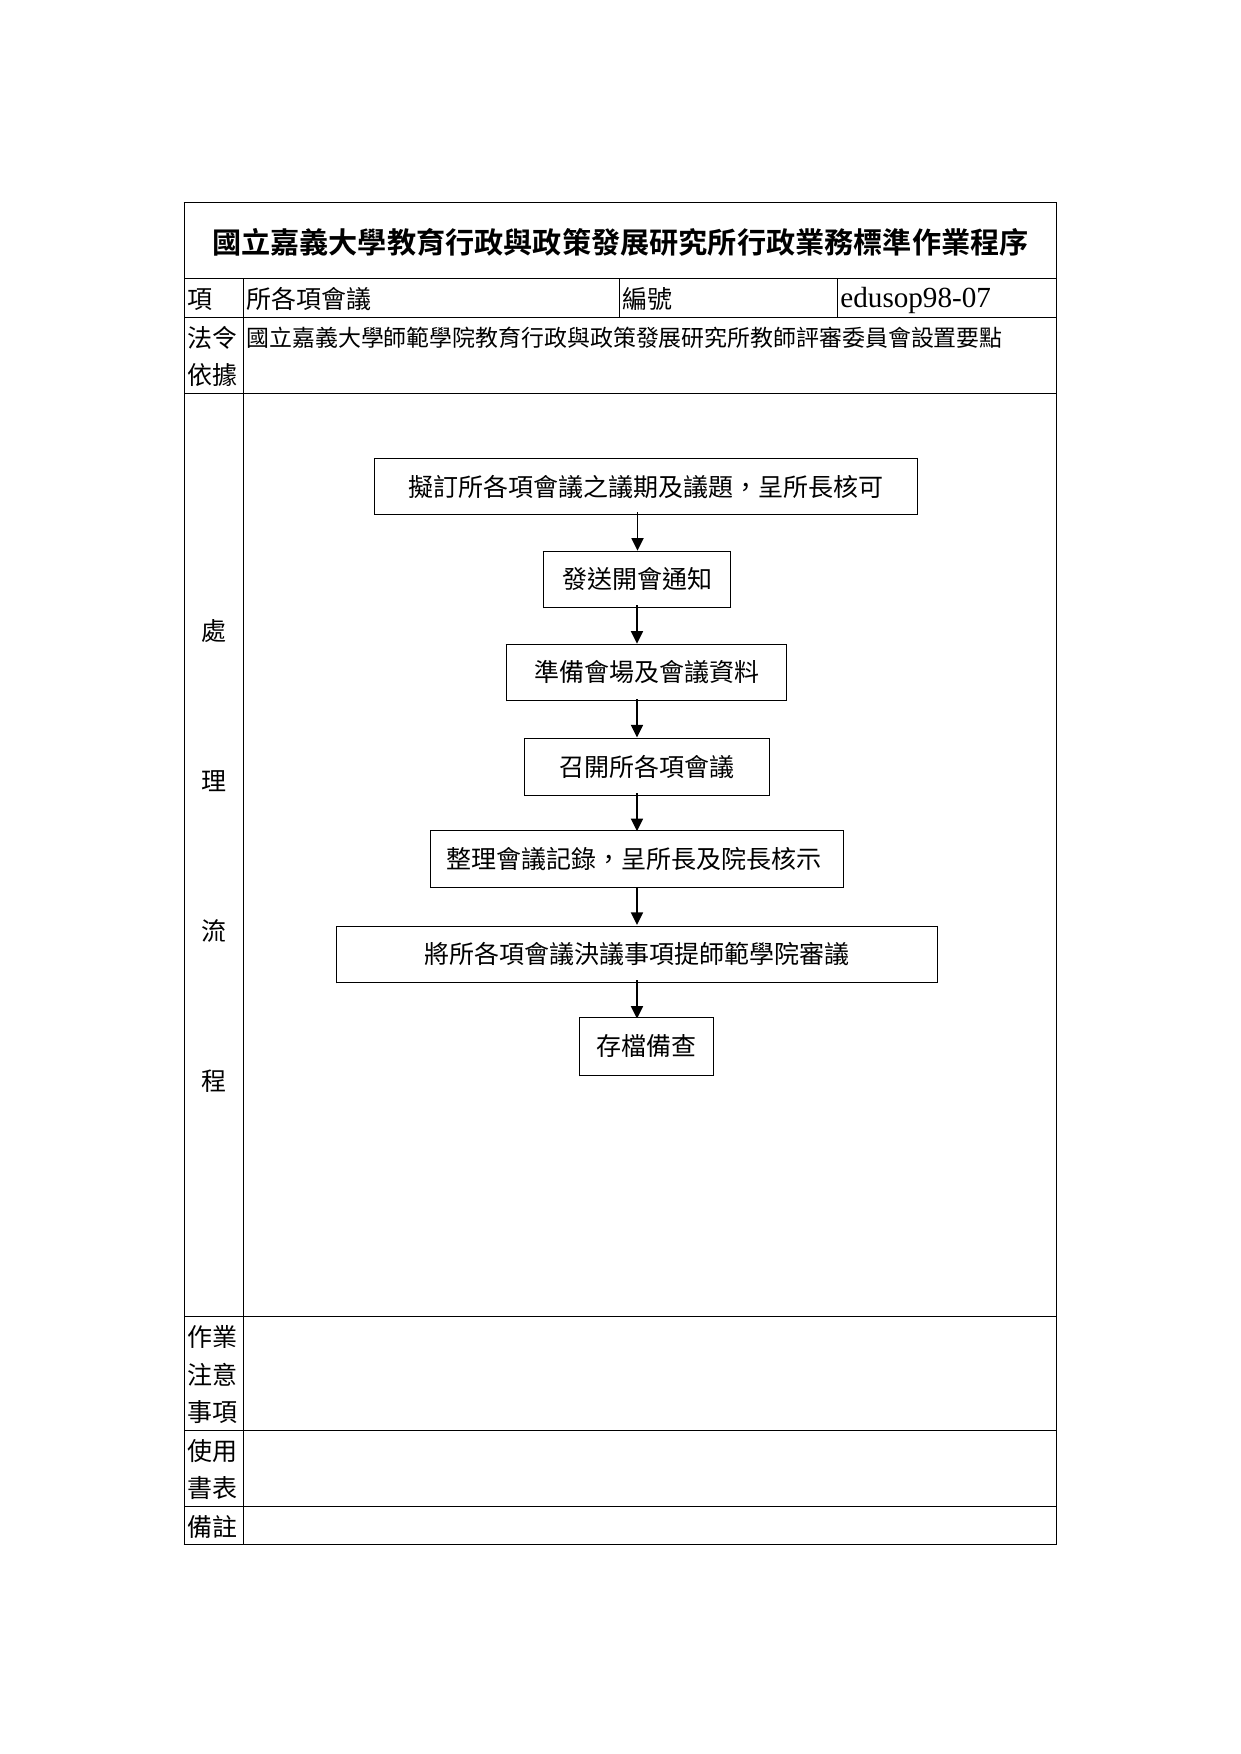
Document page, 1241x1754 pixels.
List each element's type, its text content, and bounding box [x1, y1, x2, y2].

table_cell [638, 600, 1056, 692]
table_cell [244, 1507, 1056, 1544]
table_cell 使用 書表 [185, 1431, 243, 1506]
table_cell [244, 748, 636, 839]
table_cell [638, 975, 1056, 1067]
table_cell [244, 1431, 1056, 1506]
table_cell [638, 748, 1056, 839]
table_cell [244, 1317, 1056, 1430]
table_cell [244, 600, 636, 692]
table_cell 國立嘉義大學師範學院教育行政與政策發展研究所教師評審委員會設置要點 [244, 318, 1056, 393]
table_cell [244, 693, 636, 747]
table_cell 備註 [185, 1507, 243, 1544]
table_cell 編號 [620, 279, 837, 317]
table_cell 處 理 流 程 [185, 394, 243, 1316]
table_cell 作業 注意 事項 [185, 1317, 243, 1430]
table_cell 法令 依據 [185, 318, 243, 393]
table_cell [638, 693, 1056, 747]
table_cell [244, 975, 636, 1067]
table_cell 項 [185, 279, 243, 317]
table_cell [244, 840, 1056, 974]
table_cell edusop98-07 [838, 279, 1056, 317]
table_cell [244, 394, 1056, 599]
table_cell 所各項會議 [244, 279, 619, 317]
table_header 國立嘉義大學教育行政與政策發展研究所行政業務標準作業程序 [185, 203, 1056, 278]
table_cell [244, 1068, 1056, 1316]
